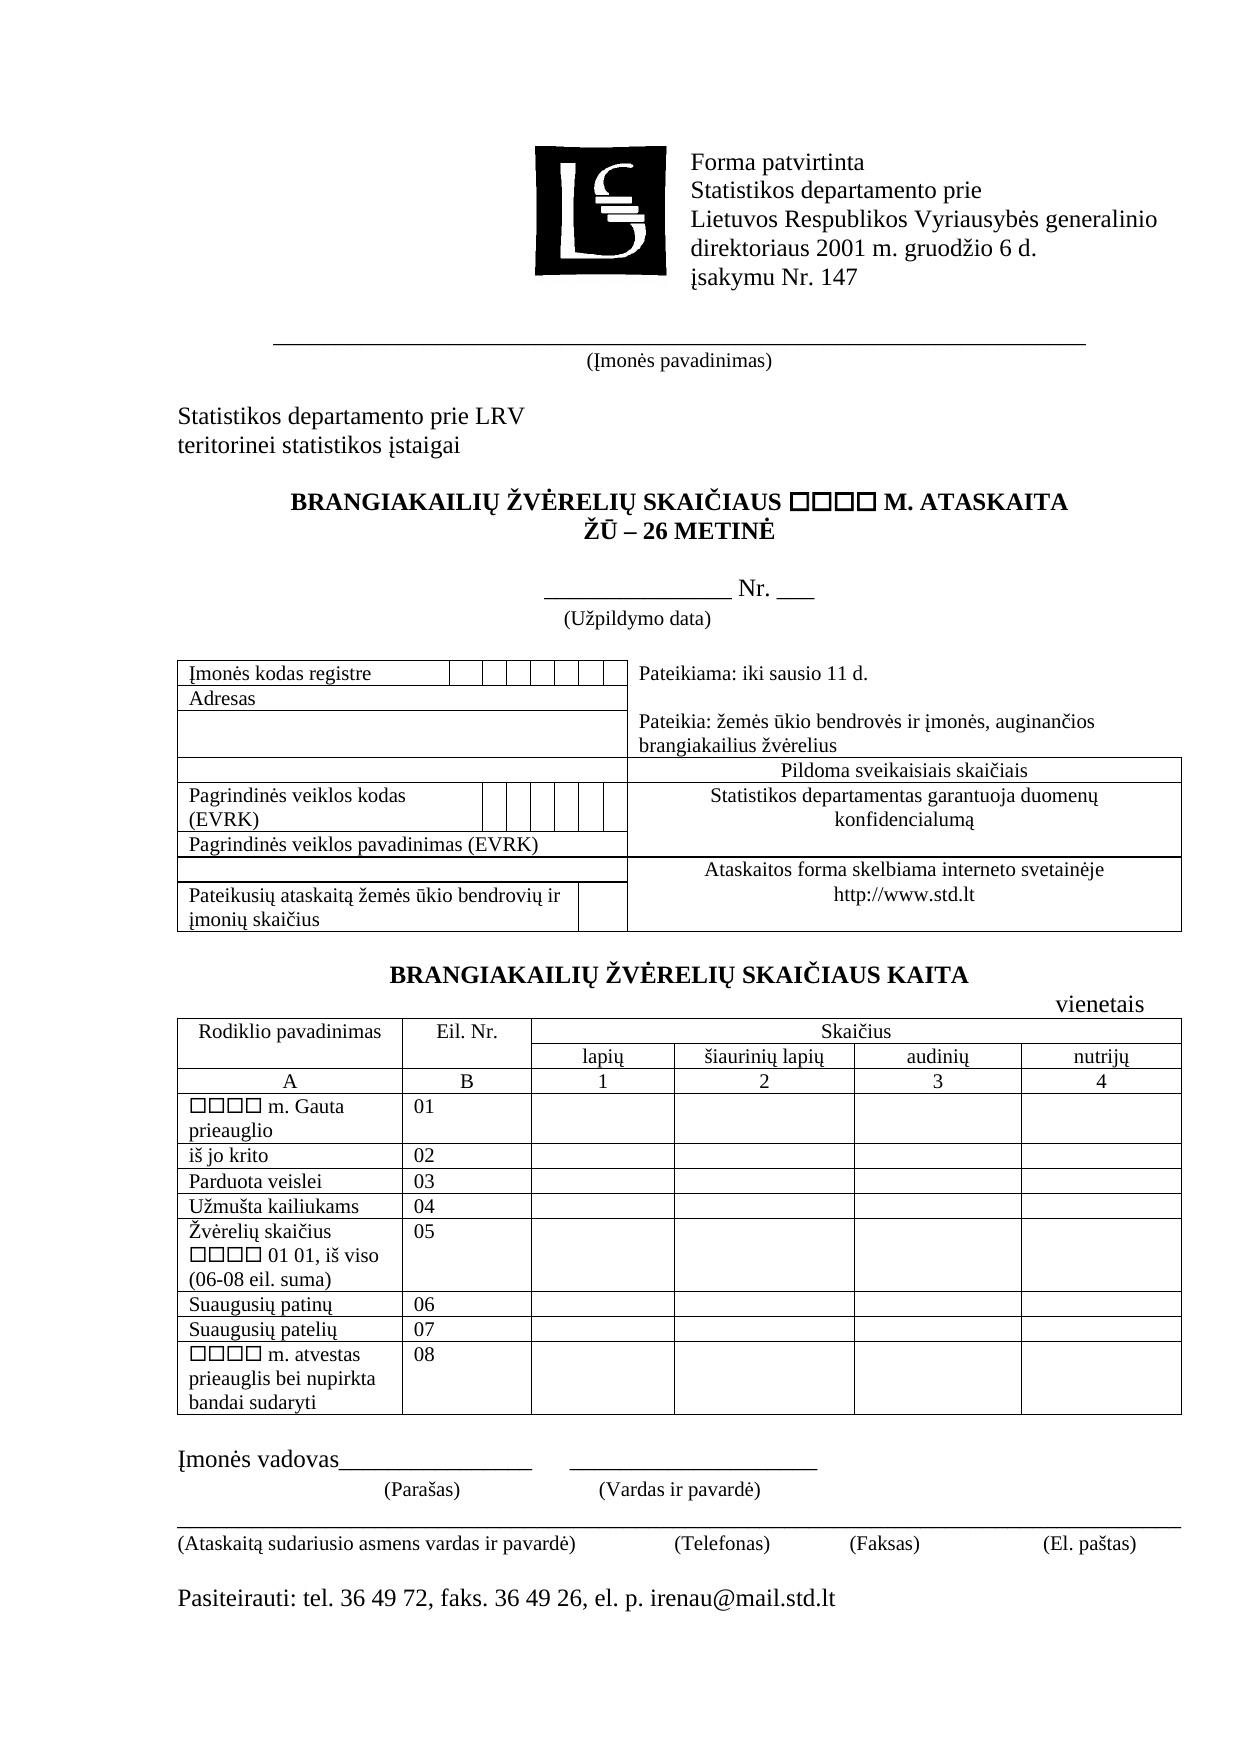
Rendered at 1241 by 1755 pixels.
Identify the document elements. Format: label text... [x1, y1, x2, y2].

text Pasiteirauti: tel. 36 49 72, faks. 36 49 26, el. p. irenau@mail.std.lt [177, 1583, 1181, 1612]
table_cell [675, 1194, 854, 1218]
table_cell [483, 783, 506, 831]
table_header Įmonės kodas registre [178, 661, 449, 685]
table_cell Suaugusių patelių [178, 1317, 402, 1341]
table_cell lapių [532, 1044, 674, 1068]
table_header [177, 147, 679, 291]
table_cell [178, 758, 627, 782]
table_header [507, 661, 530, 685]
table_cell Adresas [178, 686, 627, 710]
table_header [483, 661, 506, 685]
table_cell [532, 1144, 674, 1167]
text BRANGIAKAILIŲ ŽVĖRELIŲ SKAIČIAUS KAITA [177, 960, 1181, 989]
text Įmonės vadovas [177, 1444, 1181, 1473]
table_cell 03 [403, 1169, 531, 1193]
text (Parašas) (Vardas ir pavardė) [177, 1473, 1181, 1502]
table_cell [675, 1219, 854, 1291]
text _______________ Nr. ___ [177, 573, 1181, 602]
table_cell A [178, 1069, 402, 1093]
table_cell  m. Gauta prieauglio [178, 1094, 402, 1142]
text (Užpildymo data) [177, 602, 1181, 631]
table_cell Žvėrelių skaičius  01 01, iš viso (06-08 eil. suma) [178, 1219, 402, 1291]
table_cell audinių [855, 1044, 1021, 1068]
table_header [579, 661, 603, 685]
table_cell [532, 1194, 674, 1218]
table_cell 4 [1022, 1069, 1181, 1093]
text Statistikos departamento prie LRV [177, 401, 1181, 430]
table_cell [1022, 1292, 1181, 1316]
table_header Forma patvirtinta Statistikos departamento prie Lietuvos Respublikos Vyriausybės generalinio direktoriaus 2001 m. gruodžio 6 d. įsakymu Nr. 147 [679, 147, 1181, 291]
table_cell nutrijų [1022, 1044, 1181, 1068]
table_cell [855, 1342, 1021, 1414]
text _________________________________________________________________ [177, 319, 1181, 348]
table_cell [507, 783, 530, 831]
text (Ataskaitą sudariusio asmens vardas ir pavardė) (Telefonas) (Faksas) (El. paštas) [177, 1530, 1181, 1554]
table_cell [178, 858, 627, 881]
table_cell Pildoma sveikaisiais skaičiais [628, 758, 1181, 782]
table_cell [1022, 1094, 1181, 1142]
table_cell [675, 1144, 854, 1167]
table_cell [178, 711, 627, 757]
text BRANGIAKAILIŲ ŽVĖRELIŲ SKAIČIAUS  M. ATASKAITA [177, 487, 1181, 516]
table_cell [675, 1094, 854, 1142]
table_cell [532, 1219, 674, 1291]
table_cell [1022, 1342, 1181, 1414]
table_cell [1022, 1169, 1181, 1193]
table_cell [579, 883, 627, 931]
table_cell [675, 1317, 854, 1341]
table_cell 07 [403, 1317, 531, 1341]
table_header Pateikiama: iki sausio 11 d. Pateikia: žemės ūkio bendrovės ir įmonės, auginančios brangiakailius žvėrelius [628, 660, 1181, 757]
table_cell [555, 783, 578, 831]
table_cell 3 [855, 1069, 1021, 1093]
text ŽŪ – 26 METINĖ [177, 516, 1181, 545]
table_cell [532, 1317, 674, 1341]
text (Įmonės pavadinimas) [177, 348, 1181, 372]
table_cell [604, 783, 627, 831]
table_header Skaičius [532, 1019, 1181, 1043]
table_cell [675, 1342, 854, 1414]
table_cell 04 [403, 1194, 531, 1218]
table_cell [1022, 1144, 1181, 1167]
table_cell 01 [403, 1094, 531, 1142]
table_cell Parduota veislei [178, 1169, 402, 1193]
table_cell 2 [675, 1069, 854, 1093]
table_cell šiaurinių lapių [675, 1044, 854, 1068]
table_cell Pagrindinės veiklos kodas (EVRK) [178, 783, 482, 831]
table_header [604, 661, 627, 685]
table_cell [1022, 1219, 1181, 1291]
table_cell Statistikos departamentas garantuoja duomenų konfidencialumą [628, 783, 1181, 856]
table_cell 02 [403, 1144, 531, 1167]
table_cell [855, 1169, 1021, 1193]
table_header Eil. Nr. [403, 1019, 531, 1068]
table_cell [1022, 1194, 1181, 1218]
table_cell 08 [403, 1342, 531, 1414]
table_cell [855, 1219, 1021, 1291]
table_cell Pagrindinės veiklos pavadinimas (EVRK) [178, 832, 627, 856]
table_cell [1022, 1317, 1181, 1341]
table_cell [532, 1169, 674, 1193]
table_cell [855, 1317, 1021, 1341]
table_cell [855, 1292, 1021, 1316]
table_cell Ataskaitos forma skelbiama interneto svetainėje http://www.std.lt [628, 858, 1181, 931]
table_cell [855, 1144, 1021, 1167]
table_cell 06 [403, 1292, 531, 1316]
table_cell B [403, 1069, 531, 1093]
table_cell [531, 783, 554, 831]
table_cell [579, 783, 603, 831]
table_cell [855, 1194, 1021, 1218]
table_cell 05 [403, 1219, 531, 1291]
text teritorinei statistikos įstaigai [177, 430, 1181, 458]
table_cell [532, 1094, 674, 1142]
table_cell [532, 1292, 674, 1316]
table_header [450, 661, 482, 685]
table_cell [675, 1292, 854, 1316]
table_header Rodiklio pavadinimas [178, 1019, 402, 1068]
table_cell  m. atvestas prieauglis bei nupirkta bandai sudaryti [178, 1342, 402, 1414]
table_cell 1 [532, 1069, 674, 1093]
table_cell [532, 1342, 674, 1414]
table_cell [855, 1094, 1021, 1142]
table_header [531, 661, 554, 685]
table_cell Suaugusių patinų [178, 1292, 402, 1316]
table_header [555, 661, 578, 685]
text vienetais [177, 989, 1181, 1018]
table_cell Pateikusių ataskaitą žemės ūkio bendrovių ir įmonių skaičius [178, 883, 578, 931]
table_cell [675, 1169, 854, 1193]
table_cell Užmušta kailiukams [178, 1194, 402, 1218]
table_cell iš jo krito [178, 1144, 402, 1167]
